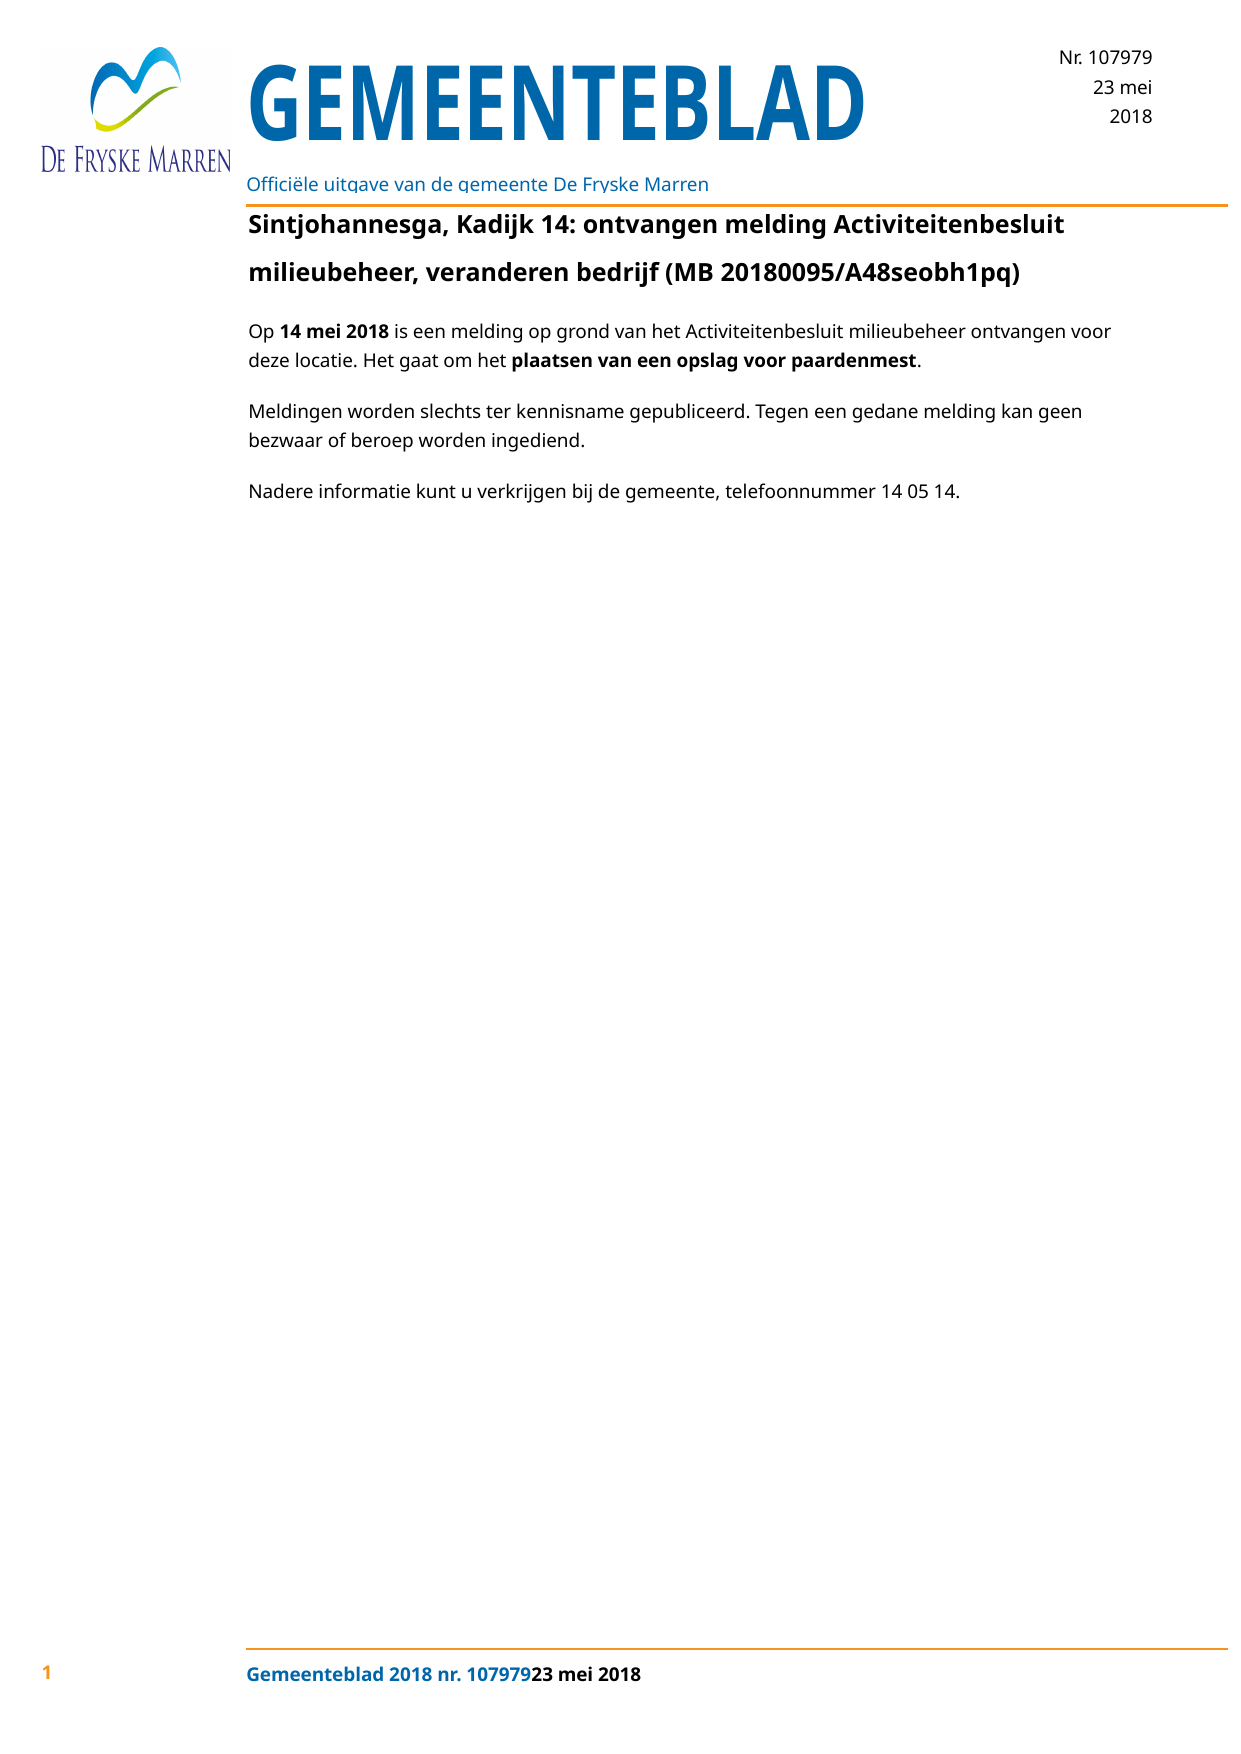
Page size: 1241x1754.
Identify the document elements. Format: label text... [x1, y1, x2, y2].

picture [41, 47, 231, 172]
text Op 14 mei 2018 is een melding op grond van het Activiteitenbesluit milieubeheer ontvangen voor deze locatie. Het gaat om het plaatsen van een opslag voor paardenmest. [248, 318, 1152, 373]
text Nadere informatie kunt u verkrijgen bij de gemeente, telefoonnummer 14 05 14. [248, 478, 1152, 504]
text Meldingen worden slechts ter kennisname gepubliceerd. Tegen een gedane melding kan geen bezwaar of beroep worden ingediend. [248, 398, 1152, 453]
text Sintjohannesga, Kadijk 14: ontvangen melding Activiteitenbesluit milieubeheer, veranderen bedrijf (MB 20180095/A48seobh1pq) [248, 207, 1152, 288]
